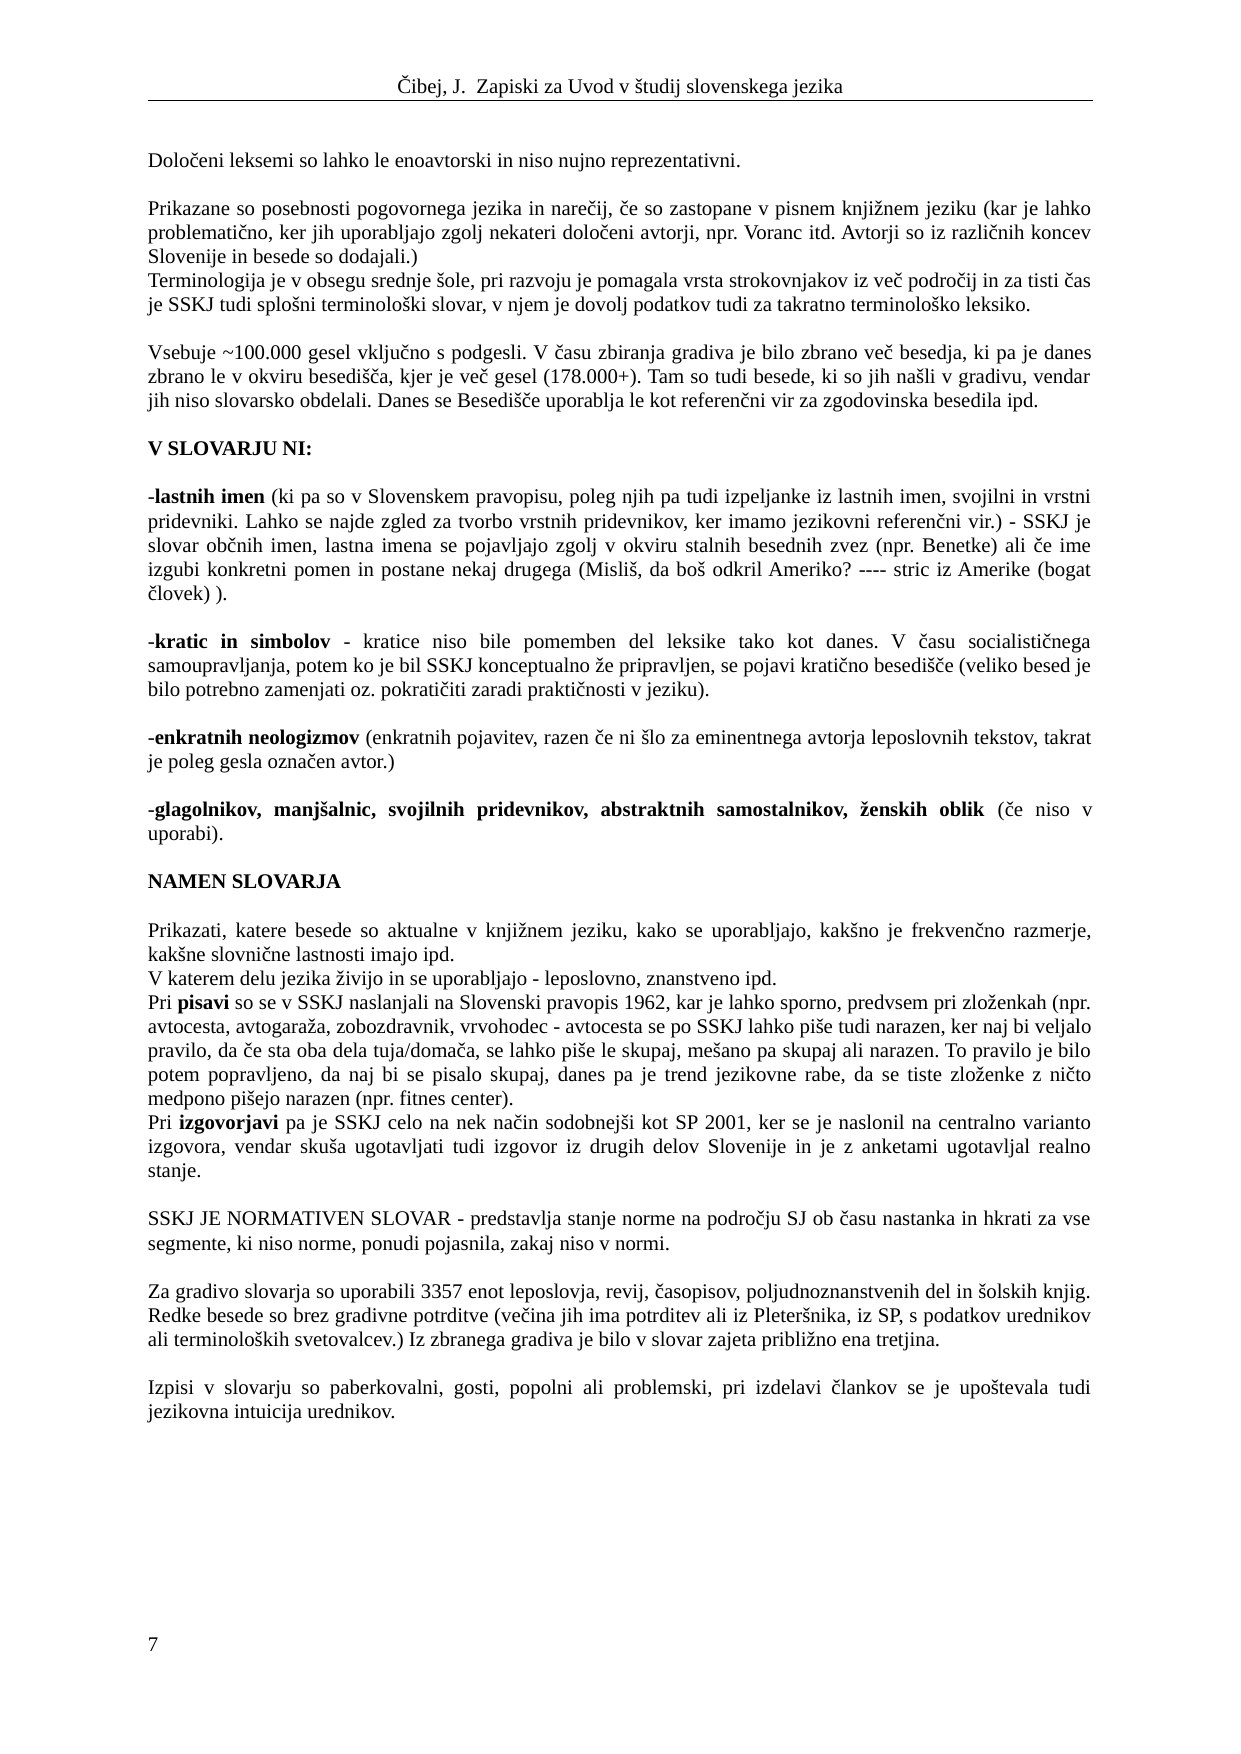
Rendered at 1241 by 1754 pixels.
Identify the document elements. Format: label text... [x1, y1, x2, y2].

text Terminologija je v obsegu srednje šole, pri razvoju je pomagala vrsta strokovnjakov iz več področij in za tisti čas je SSKJ tudi splošni terminološki slovar, v njem je dovolj podatkov tudi za takratno terminološko leksiko. [148, 268, 1093, 316]
subtitle NAMEN SLOVARJA [148, 869, 1093, 893]
text -lastnih imen (ki pa so v Slovenskem pravopisu, poleg njih pa tudi izpeljanke iz lastnih imen, svojilni in vrstni pridevniki. Lahko se najde zgled za tvorbo vrstnih pridevnikov, ker imamo jezikovni referenčni vir.) - SSKJ je slovar občnih imen, lastna imena se pojavljajo zgolj v okviru stalnih besednih zvez (npr. Benetke) ali če ime izgubi konkretni pomen in postane nekaj drugega (Misliš, da boš odkril Ameriko? ---- stric iz Amerike (bogat človek) ). [148, 484, 1093, 605]
text -glagolnikov, manjšalnic, svojilnih pridevnikov, abstraktnih samostalnikov, ženskih oblik (če niso v uporabi). [148, 797, 1093, 845]
text SSKJ JE NORMATIVEN SLOVAR - predstavlja stanje norme na področju SJ ob času nastanka in hkrati za vse segmente, ki niso norme, ponudi pojasnila, zakaj niso v normi. [148, 1206, 1093, 1254]
text Prikazane so posebnosti pogovornega jezika in narečij, če so zastopane v pisnem knjižnem jeziku (kar je lahko problematično, ker jih uporabljajo zgolj nekateri določeni avtorji, npr. Voranc itd. Avtorji so iz različnih koncev Slovenije in besede so dodajali.) [148, 196, 1093, 268]
text -kratic in simbolov - kratice niso bile pomemben del leksike tako kot danes. V času socialističnega samoupravljanja, potem ko je bil SSKJ konceptualno že pripravljen, se pojavi kratično besedišče (veliko besed je bilo potrebno zamenjati oz. pokratičiti zaradi praktičnosti v jeziku). [148, 629, 1093, 701]
text Vsebuje ~100.000 gesel vključno s podgesli. V času zbiranja gradiva je bilo zbrano več besedja, ki pa je danes zbrano le v okviru besedišča, kjer je več gesel (178.000+). Tam so tudi besede, ki so jih našli v gradivu, vendar jih niso slovarsko obdelali. Danes se Besedišče uporablja le kot referenčni vir za zgodovinska besedila ipd. [148, 340, 1093, 412]
text Pri izgovorjavi pa je SSKJ celo na nek način sodobnejši kot SP 2001, ker se je naslonil na centralno varianto izgovora, vendar skuša ugotavljati tudi izgovor iz drugih delov Slovenije in je z anketami ugotavljal realno stanje. [148, 1110, 1093, 1182]
text V SLOVARJU NI: [148, 436, 1093, 460]
text -enkratnih neologizmov (enkratnih pojavitev, razen če ni šlo za eminentnega avtorja leposlovnih tekstov, takrat je poleg gesla označen avtor.) [148, 725, 1093, 773]
text V katerem delu jezika živijo in se uporabljajo - leposlovno, znanstveno ipd. [148, 966, 1093, 990]
text Za gradivo slovarja so uporabili 3357 enot leposlovja, revij, časopisov, poljudnoznanstvenih del in šolskih knjig. Redke besede so brez gradivne potrditve (večina jih ima potrditev ali iz Pleteršnika, iz SP, s podatkov urednikov ali terminoloških svetovalcev.) Iz zbranega gradiva je bilo v slovar zajeta približno ena tretjina. [148, 1278, 1093, 1351]
text Izpisi v slovarju so paberkovalni, gosti, popolni ali problemski, pri izdelavi člankov se je upoštevala tudi jezikovna intuicija urednikov. [148, 1375, 1093, 1423]
text Določeni leksemi so lahko le enoavtorski in niso nujno reprezentativni. [148, 148, 1093, 172]
text Prikazati, katere besede so aktualne v knjižnem jeziku, kako se uporabljajo, kakšno je frekvenčno razmerje, kakšne slovnične lastnosti imajo ipd. [148, 918, 1093, 966]
text Pri pisavi so se v SSKJ naslanjali na Slovenski pravopis 1962, kar je lahko sporno, predvsem pri zloženkah (npr. avtocesta, avtogaraža, zobozdravnik, vrvohodec - avtocesta se po SSKJ lahko piše tudi narazen, ker naj bi veljalo pravilo, da če sta oba dela tuja/domača, se lahko piše le skupaj, mešano pa skupaj ali narazen. To pravilo je bilo potem popravljeno, da naj bi se pisalo skupaj, danes pa je trend jezikovne rabe, da se tiste zloženke z ničto medpono pišejo narazen (npr. fitnes center). [148, 990, 1093, 1110]
